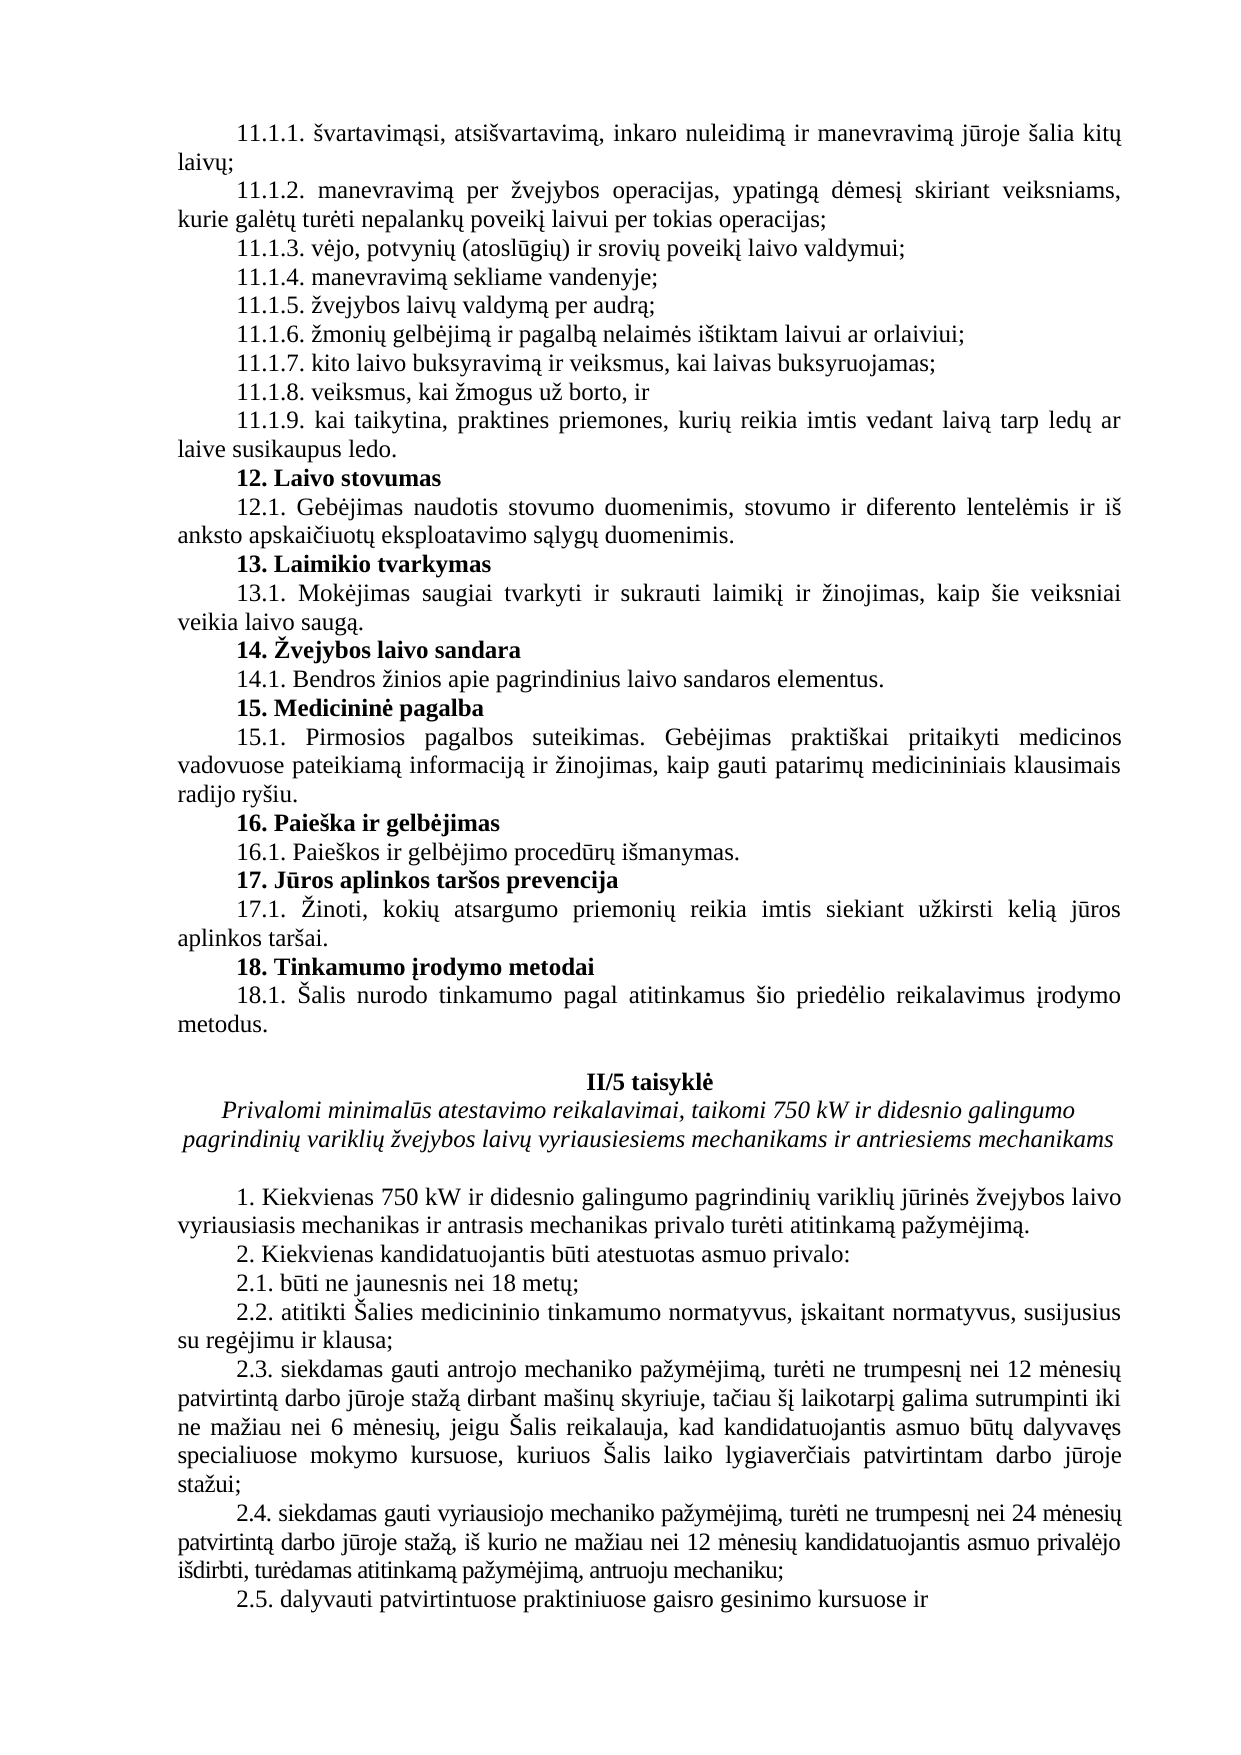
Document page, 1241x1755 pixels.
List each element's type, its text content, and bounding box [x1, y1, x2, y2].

text 11.1.4. manevravimą sekliame vandenyje; [177, 262, 1122, 291]
text 13. Laimikio tvarkymas [177, 549, 1122, 578]
text 18. Tinkamumo įrodymo metodai [177, 952, 1122, 981]
text 2.3. siekdamas gauti antrojo mechaniko pažymėjimą, turėti ne trumpesnį nei 12 mėnesių patvirtintą darbo jūroje stažą dirbant mašinų skyriuje, tačiau šį laikotarpį galima sutrumpinti iki ne mažiau nei 6 mėnesių, jeigu Šalis reikalauja, kad kandidatuojantis asmuo būtų dalyvavęs specialiuose mokymo kursuose, kuriuos Šalis laiko lygiaverčiais patvirtintam darbo jūroje stažui; [177, 1354, 1122, 1498]
text 2.1. būti ne jaunesnis nei 18 metų; [177, 1268, 1122, 1297]
text II/5 taisyklė [177, 1067, 1122, 1096]
text 11.1.3. vėjo, potvynių (atoslūgių) ir srovių poveikį laivo valdymui; [177, 233, 1122, 262]
text 11.1.2. manevravimą per žvejybos operacijas, ypatingą dėmesį skiriant veiksniams, kurie galėtų turėti nepalankų poveikį laivui per tokias operacijas; [177, 176, 1122, 233]
text 2.2. atitikti Šalies medicininio tinkamumo normatyvus, įskaitant normatyvus, susijusius su regėjimu ir klausa; [177, 1297, 1122, 1354]
text 14.1. Bendros žinios apie pagrindinius laivo sandaros elementus. [177, 664, 1122, 693]
text 11.1.1. švartavimąsi, atsišvartavimą, inkaro nuleidimą ir manevravimą jūroje šalia kitų laivų; [177, 118, 1122, 176]
text 2.4. siekdamas gauti vyriausiojo mechaniko pažymėjimą, turėti ne trumpesnį nei 24 mėnesių patvirtintą darbo jūroje stažą, iš kurio ne mažiau nei 12 mėnesių kandidatuojantis asmuo privalėjo išdirbti, turėdamas atitinkamą pažymėjimą, antruoju mechaniku; [177, 1498, 1122, 1584]
text 15.1. Pirmosios pagalbos suteikimas. Gebėjimas praktiškai pritaikyti medicinos vadovuose pateikiamą informaciją ir žinojimas, kaip gauti patarimų medicininiais klausimais radijo ryšiu. [177, 722, 1122, 808]
text 15. Medicininė pagalba [177, 693, 1122, 722]
text 11.1.7. kito laivo buksyravimą ir veiksmus, kai laivas buksyruojamas; [177, 348, 1122, 377]
text 18.1. Šalis nurodo tinkamumo pagal atitinkamus šio priedėlio reikalavimus įrodymo metodus. [177, 981, 1122, 1038]
text 11.1.8. veiksmus, kai žmogus už borto, ir [177, 377, 1122, 406]
text 17. Jūros aplinkos taršos prevencija [177, 866, 1122, 894]
text 11.1.5. žvejybos laivų valdymą per audrą; [177, 291, 1122, 319]
text 11.1.6. žmonių gelbėjimą ir pagalbą nelaimės ištiktam laivui ar orlaiviui; [177, 319, 1122, 348]
text 16. Paieška ir gelbėjimas [177, 808, 1122, 837]
text 11.1.9. kai taikytina, praktines priemones, kurių reikia imtis vedant laivą tarp ledų ar laive susikaupus ledo. [177, 406, 1122, 463]
text 14. Žvejybos laivo sandara [177, 636, 1122, 664]
text 2. Kiekvienas kandidatuojantis būti atestuotas asmuo privalo: [177, 1239, 1122, 1268]
text 16.1. Paieškos ir gelbėjimo procedūrų išmanymas. [177, 837, 1122, 866]
text 12.1. Gebėjimas naudotis stovumo duomenimis, stovumo ir diferento lentelėmis ir iš anksto apskaičiuotų eksploatavimo sąlygų duomenimis. [177, 492, 1122, 549]
text 13.1. Mokėjimas saugiai tvarkyti ir sukrauti laimikį ir žinojimas, kaip šie veiksniai veikia laivo saugą. [177, 578, 1122, 636]
text Privalomi minimalūs atestavimo reikalavimai, taikomi 750 kW ir didesnio galingumo pagrindinių variklių žvejybos laivų vyriausiesiems mechanikams ir antriesiems mechanikams [177, 1096, 1122, 1153]
text 2.5. dalyvauti patvirtintuose praktiniuose gaisro gesinimo kursuose ir [177, 1584, 1122, 1613]
text 17.1. Žinoti, kokių atsargumo priemonių reikia imtis siekiant užkirsti kelią jūros aplinkos taršai. [177, 894, 1122, 952]
text 1. Kiekvienas 750 kW ir didesnio galingumo pagrindinių variklių jūrinės žvejybos laivo vyriausiasis mechanikas ir antrasis mechanikas privalo turėti atitinkamą pažymėjimą. [177, 1182, 1122, 1239]
text 12. Laivo stovumas [177, 463, 1122, 492]
